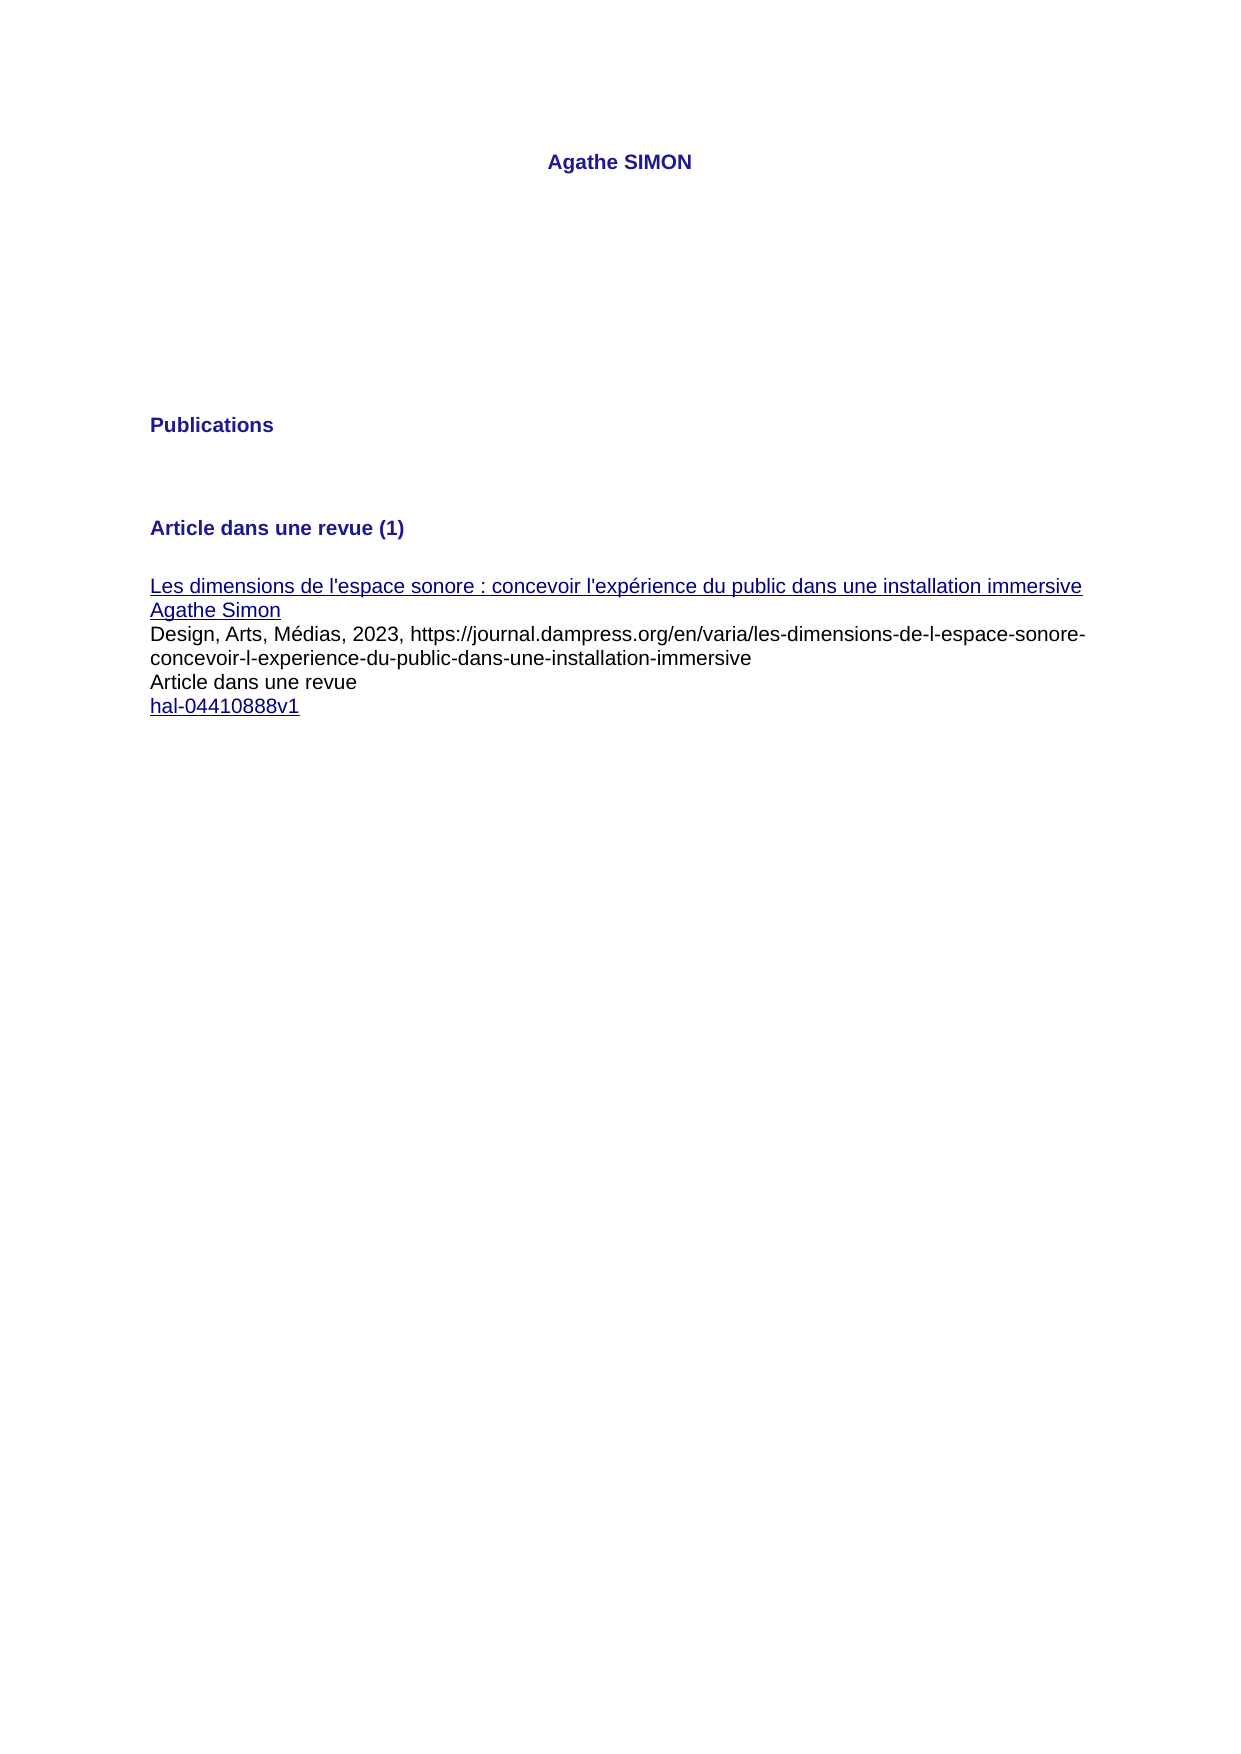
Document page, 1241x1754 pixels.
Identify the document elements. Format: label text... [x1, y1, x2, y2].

subtitle Article dans une revue (1) [150, 516, 1090, 539]
subtitle Agathe SIMON [150, 150, 1090, 174]
table_header Les dimensions de l'espace sonore : concevoir l'expérience du public dans une installation immersive Agathe Simon Design, Arts, Médias, 2023, https://journal.dampress.org/en/varia/les-dimensions-de-l-espace-sonore-concevoir-l-experience-du-public-dans-une-installation-immersive Article dans une revue hal-04410888v1 [150, 574, 1090, 718]
subtitle Publications [150, 412, 1090, 436]
